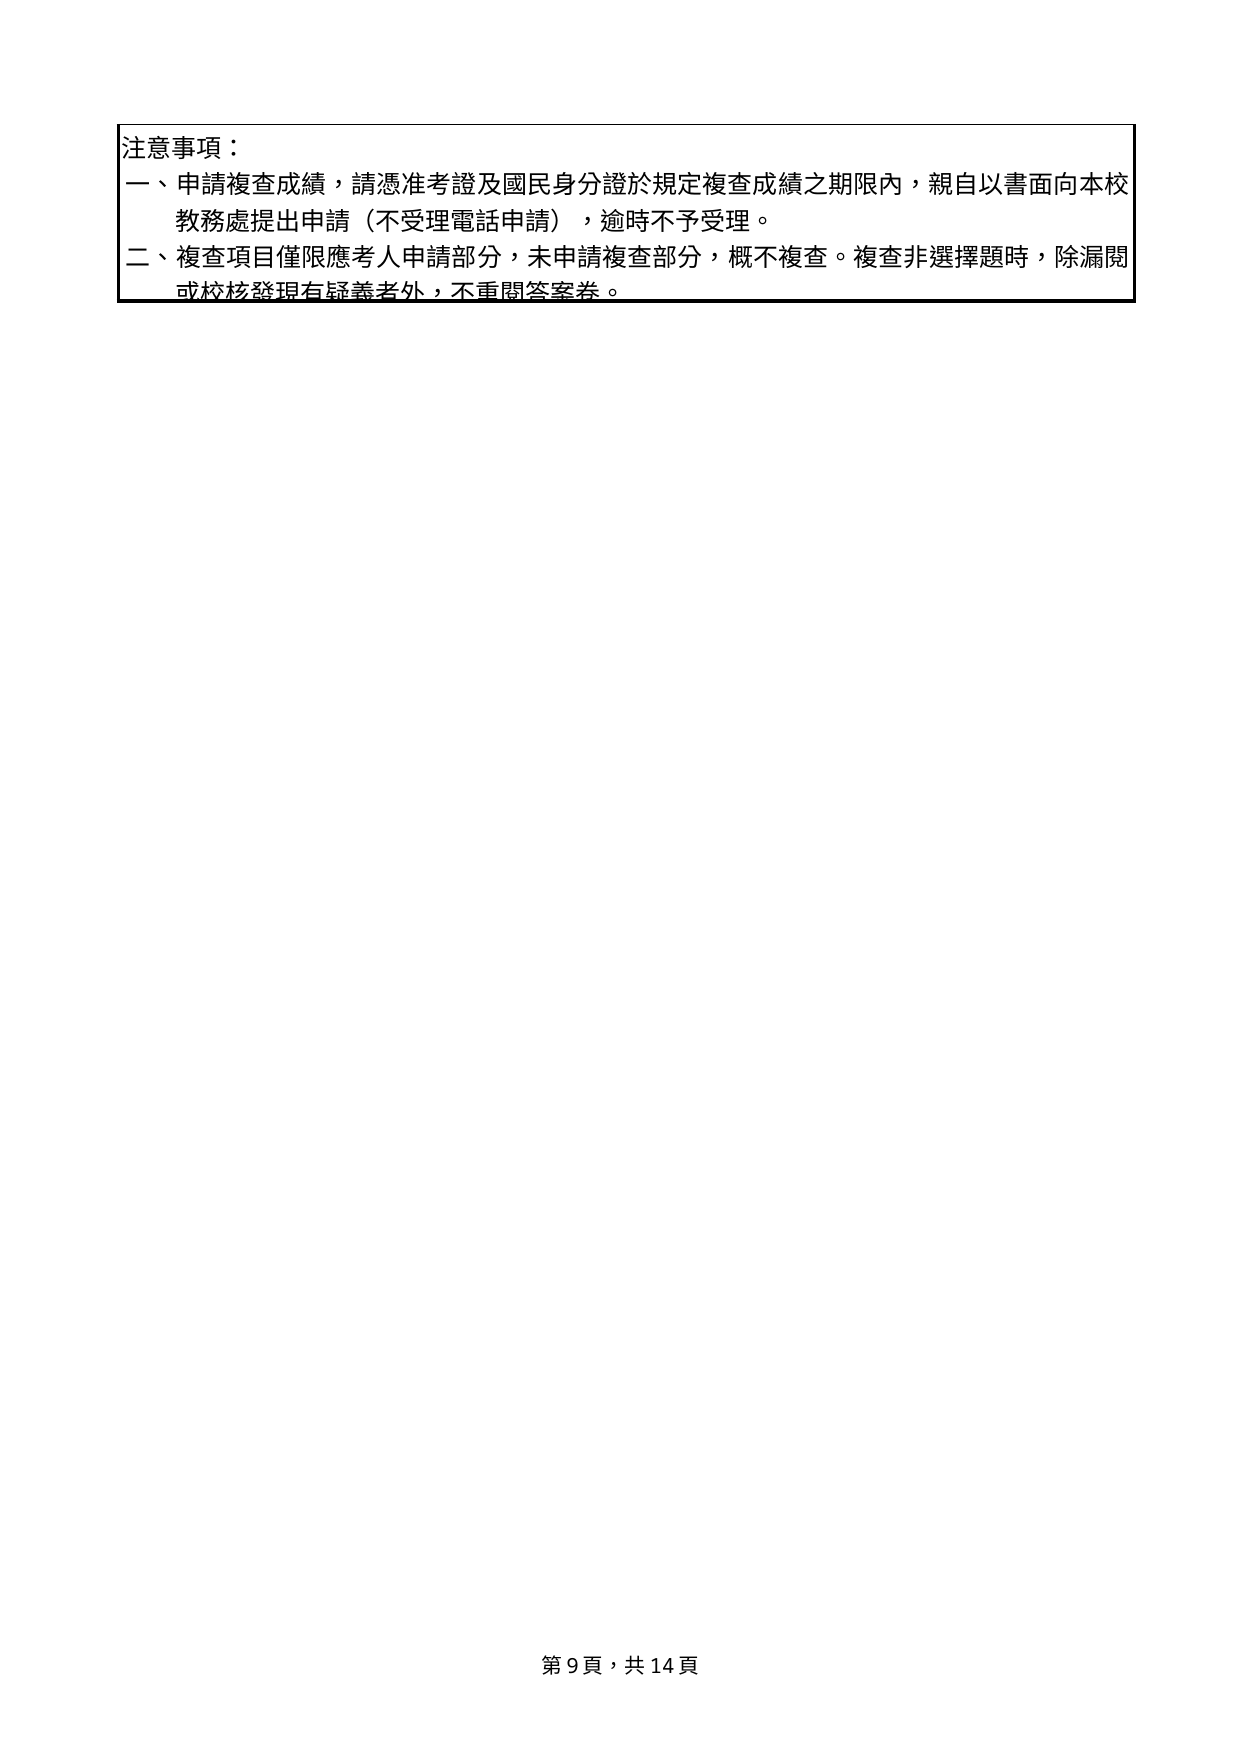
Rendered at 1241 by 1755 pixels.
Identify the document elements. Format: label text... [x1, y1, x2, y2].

table_cell 注意事項： 一、申請複查成績，請憑准考證及國民身分證於規定複查成績之期限內，親自以書面向本校教務處提出申請（不受理電話申請），逾時不予受理。 二、複查項目僅限應考人申請部分，未申請複查部分，概不複查。複查非選擇題時，除漏閱或校核發現有疑義者外，不重閱答案卷。 [120, 125, 1133, 299]
